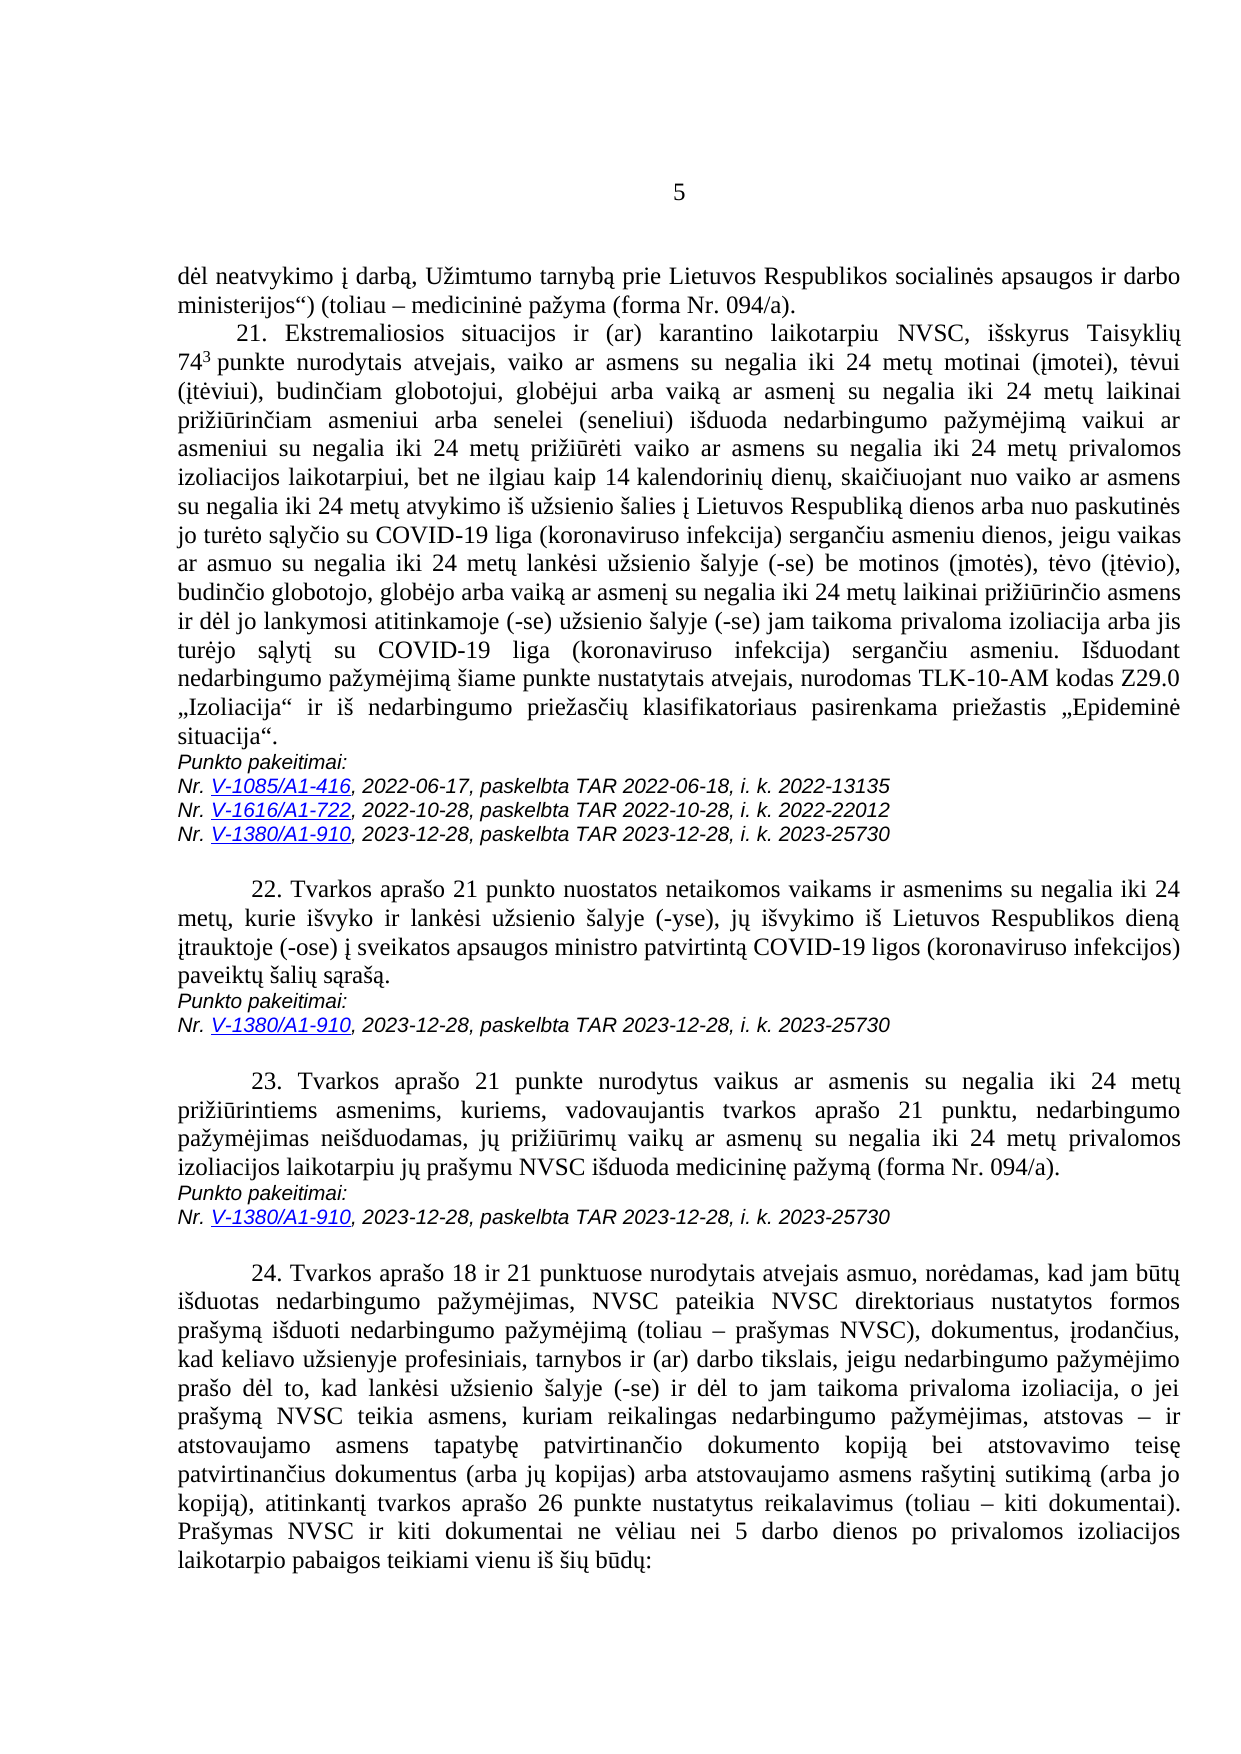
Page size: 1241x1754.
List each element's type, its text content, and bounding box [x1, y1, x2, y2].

text Nr. V-1616/A1-722, 2022-10-28, paskelbta TAR 2022-10-28, i. k. 2022-22012 [177, 798, 1181, 822]
text Nr. V-1380/A1-910, 2023-12-28, paskelbta TAR 2023-12-28, i. k. 2023-25730 [177, 1205, 1181, 1229]
text 22. Tvarkos aprašo 21 punkto nuostatos netaikomos vaikams ir asmenims su negalia iki 24 metų, kurie išvyko ir lankėsi užsienio šalyje (-yse), jų išvykimo iš Lietuvos Respublikos dieną įtrauktoje (-ose) į sveikatos apsaugos ministro patvirtintą COVID-19 ligos (koronaviruso infekcijos) paveiktų šalių sąrašą. [177, 874, 1181, 989]
text Nr. V-1380/A1-910, 2023-12-28, paskelbta TAR 2023-12-28, i. k. 2023-25730 [177, 822, 1181, 846]
text Punkto pakeitimai: [177, 989, 1181, 1013]
text Punkto pakeitimai: [177, 1181, 1181, 1205]
text Nr. V-1380/A1-910, 2023-12-28, paskelbta TAR 2023-12-28, i. k. 2023-25730 [177, 1013, 1181, 1037]
text 24. Tvarkos aprašo 18 ir 21 punktuose nurodytais atvejais asmuo, norėdamas, kad jam būtų išduotas nedarbingumo pažymėjimas, NVSC pateikia NVSC direktoriaus nustatytos formos prašymą išduoti nedarbingumo pažymėjimą (toliau – prašymas NVSC), dokumentus, įrodančius, kad keliavo užsienyje profesiniais, tarnybos ir (ar) darbo tikslais, jeigu nedarbingumo pažymėjimo prašo dėl to, kad lankėsi užsienio šalyje (-se) ir dėl to jam taikoma privaloma izoliacija, o jei prašymą NVSC teikia asmens, kuriam reikalingas nedarbingumo pažymėjimas, atstovas – ir atstovaujamo asmens tapatybę patvirtinančio dokumento kopiją bei atstovavimo teisę patvirtinančius dokumentus (arba jų kopijas) arba atstovaujamo asmens rašytinį sutikimą (arba jo kopiją), atitinkantį tvarkos aprašo 26 punkte nustatytus reikalavimus (toliau – kiti dokumentai). Prašymas NVSC ir kiti dokumentai ne vėliau nei 5 darbo dienos po privalomos izoliacijos laikotarpio pabaigos teikiami vienu iš šių būdų: [177, 1258, 1181, 1574]
text 21. Ekstremaliosios situacijos ir (ar) karantino laikotarpiu NVSC, išskyrus Taisyklių 743 punkte nurodytais atvejais, vaiko ar asmens su negalia iki 24 metų motinai (įmotei), tėvui (įtėviui), budinčiam globotojui, globėjui arba vaiką ar asmenį su negalia iki 24 metų laikinai prižiūrinčiam asmeniui arba senelei (seneliui) išduoda nedarbingumo pažymėjimą vaikui ar asmeniui su negalia iki 24 metų prižiūrėti vaiko ar asmens su negalia iki 24 metų privalomos izoliacijos laikotarpiui, bet ne ilgiau kaip 14 kalendorinių dienų, skaičiuojant nuo vaiko ar asmens su negalia iki 24 metų atvykimo iš užsienio šalies į Lietuvos Respubliką dienos arba nuo paskutinės jo turėto sąlyčio su COVID‑19 liga (koronaviruso infekcija) sergančiu asmeniu dienos, jeigu vaikas ar asmuo su negalia iki 24 metų lankėsi užsienio šalyje (-se) be motinos (įmotės), tėvo (įtėvio), budinčio globotojo, globėjo arba vaiką ar asmenį su negalia iki 24 metų laikinai prižiūrinčio asmens ir dėl jo lankymosi atitinkamoje (-se) užsienio šalyje (-se) jam taikoma privaloma izoliacija arba jis turėjo sąlytį su COVID-19 liga (koronaviruso infekcija) sergančiu asmeniu. Išduodant nedarbingumo pažymėjimą šiame punkte nustatytais atvejais, nurodomas TLK-10-AM kodas Z29.0 „Izoliacija“ ir iš nedarbingumo priežasčių klasifikatoriaus pasirenkama priežastis „Epideminė situacija“. [177, 318, 1181, 750]
text Punkto pakeitimai: [177, 750, 1181, 774]
text Nr. V-1085/A1-416, 2022-06-17, paskelbta TAR 2022-06-18, i. k. 2022-13135 [177, 774, 1181, 798]
text 23. Tvarkos aprašo 21 punkte nurodytus vaikus ar asmenis su negalia iki 24 metų prižiūrintiems asmenims, kuriems, vadovaujantis tvarkos aprašo 21 punktu, nedarbingumo pažymėjimas neišduodamas, jų prižiūrimų vaikų ar asmenų su negalia iki 24 metų privalomos izoliacijos laikotarpiu jų prašymu NVSC išduoda medicininę pažymą (forma Nr. 094/a). [177, 1066, 1181, 1181]
text dėl neatvykimo į darbą, Užimtumo tarnybą prie Lietuvos Respublikos socialinės apsaugos ir darbo ministerijos“) (toliau – medicininė pažyma (forma Nr. 094/a). [177, 261, 1181, 318]
